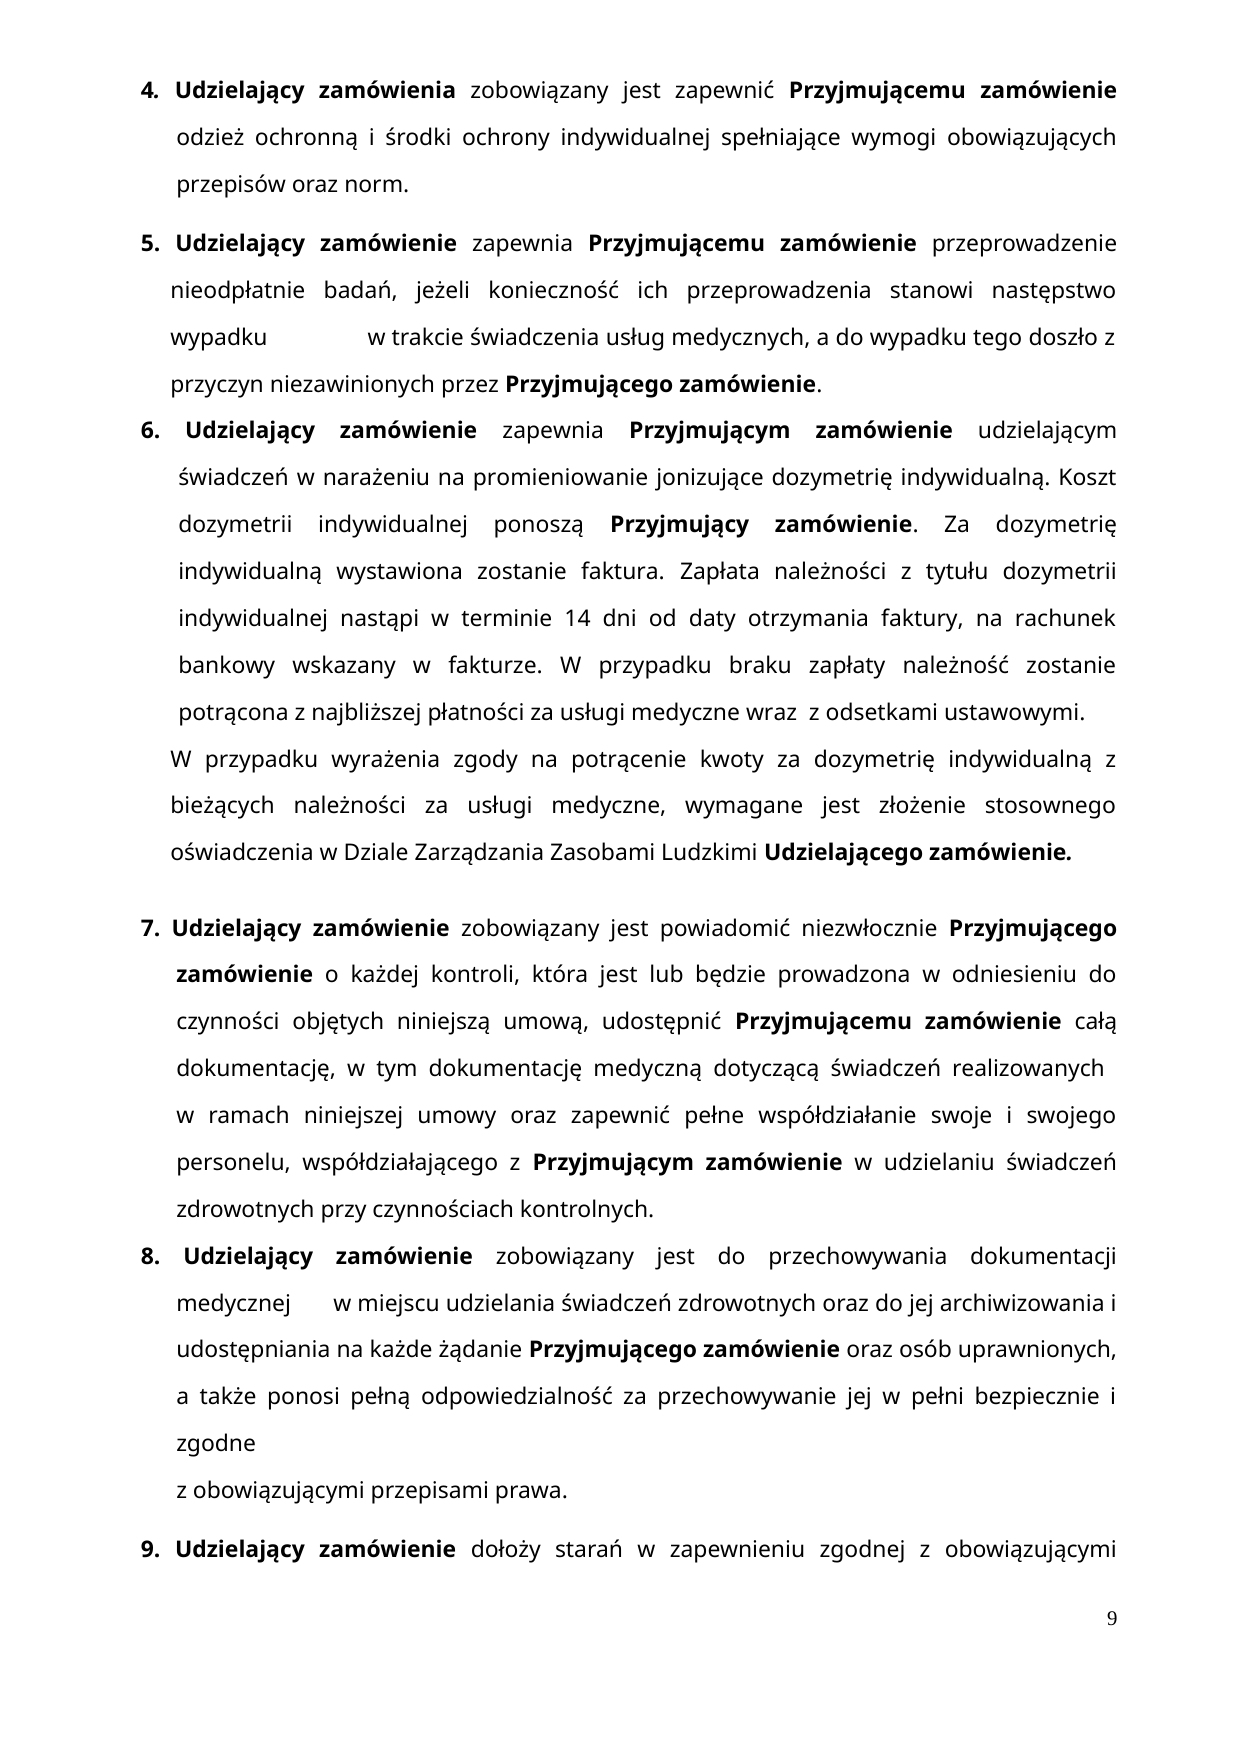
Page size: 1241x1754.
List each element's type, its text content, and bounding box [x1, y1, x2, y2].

text 5. Udzielający zamówienie zapewnia Przyjmującemu zamówienie przeprowadzenie nieodpłatnie badań, jeżeli konieczność ich przeprowadzenia stanowi następstwo wypadku w trakcie świadczenia usług medycznych, a do wypadku tego doszło z przyczyn niezawinionych przez Przyjmującego zamówienie. [141, 227, 1117, 399]
list 9. Udzielający zamówienie dołoży starań w zapewnieniu zgodnej z obowiązującymi [141, 1533, 1117, 1565]
text 4. Udzielający zamówienia zobowiązany jest zapewnić Przyjmującemu zamówienie odzież ochronną i środki ochrony indywidualnej spełniające wymogi obowiązujących przepisów oraz norm. [141, 74, 1117, 199]
text 6. Udzielający zamówienie zapewnia Przyjmującym zamówienie udzielającym świadczeń w narażeniu na promieniowanie jonizujące dozymetrię indywidualną. Koszt dozymetrii indywidualnej ponoszą Przyjmujący zamówienie. Za dozymetrię indywidualną wystawiona zostanie faktura. Zapłata należności z tytułu dozymetrii indywidualnej nastąpi w terminie 14 dni od daty otrzymania faktury, na rachunek bankowy wskazany w fakturze. W przypadku braku zapłaty należność zostanie potrącona z najbliższej płatności za usługi medyczne wraz z odsetkami ustawowymi. [141, 414, 1117, 727]
text 8. Udzielający zamówienie zobowiązany jest do przechowywania dokumentacji medycznej w miejscu udzielania świadczeń zdrowotnych oraz do jej archiwizowania i udostępniania na każde żądanie Przyjmującego zamówienie oraz osób uprawnionych, a także ponosi pełną odpowiedzialność za przechowywanie jej w pełni bezpiecznie i zgodne z obowiązującymi przepisami prawa. [141, 1240, 1117, 1505]
text 7. Udzielający zamówienie zobowiązany jest powiadomić niezwłocznie Przyjmującego zamówienie o każdej kontroli, która jest lub będzie prowadzona w odniesieniu do czynności objętych niniejszą umową, udostępnić Przyjmującemu zamówienie całą dokumentację, w tym dokumentację medyczną dotyczącą świadczeń realizowanych w ramach niniejszej umowy oraz zapewnić pełne współdziałanie swoje i swojego personelu, współdziałającego z Przyjmującym zamówienie w udzielaniu świadczeń zdrowotnych przy czynnościach kontrolnych. [141, 912, 1117, 1224]
text W przypadku wyrażenia zgody na potrącenie kwoty za dozymetrię indywidualną z bieżących należności za usługi medyczne, wymagane jest złożenie stosownego oświadczenia w Dziale Zarządzania Zasobami Ludzkimi Udzielającego zamówienie. [170, 742, 1117, 867]
